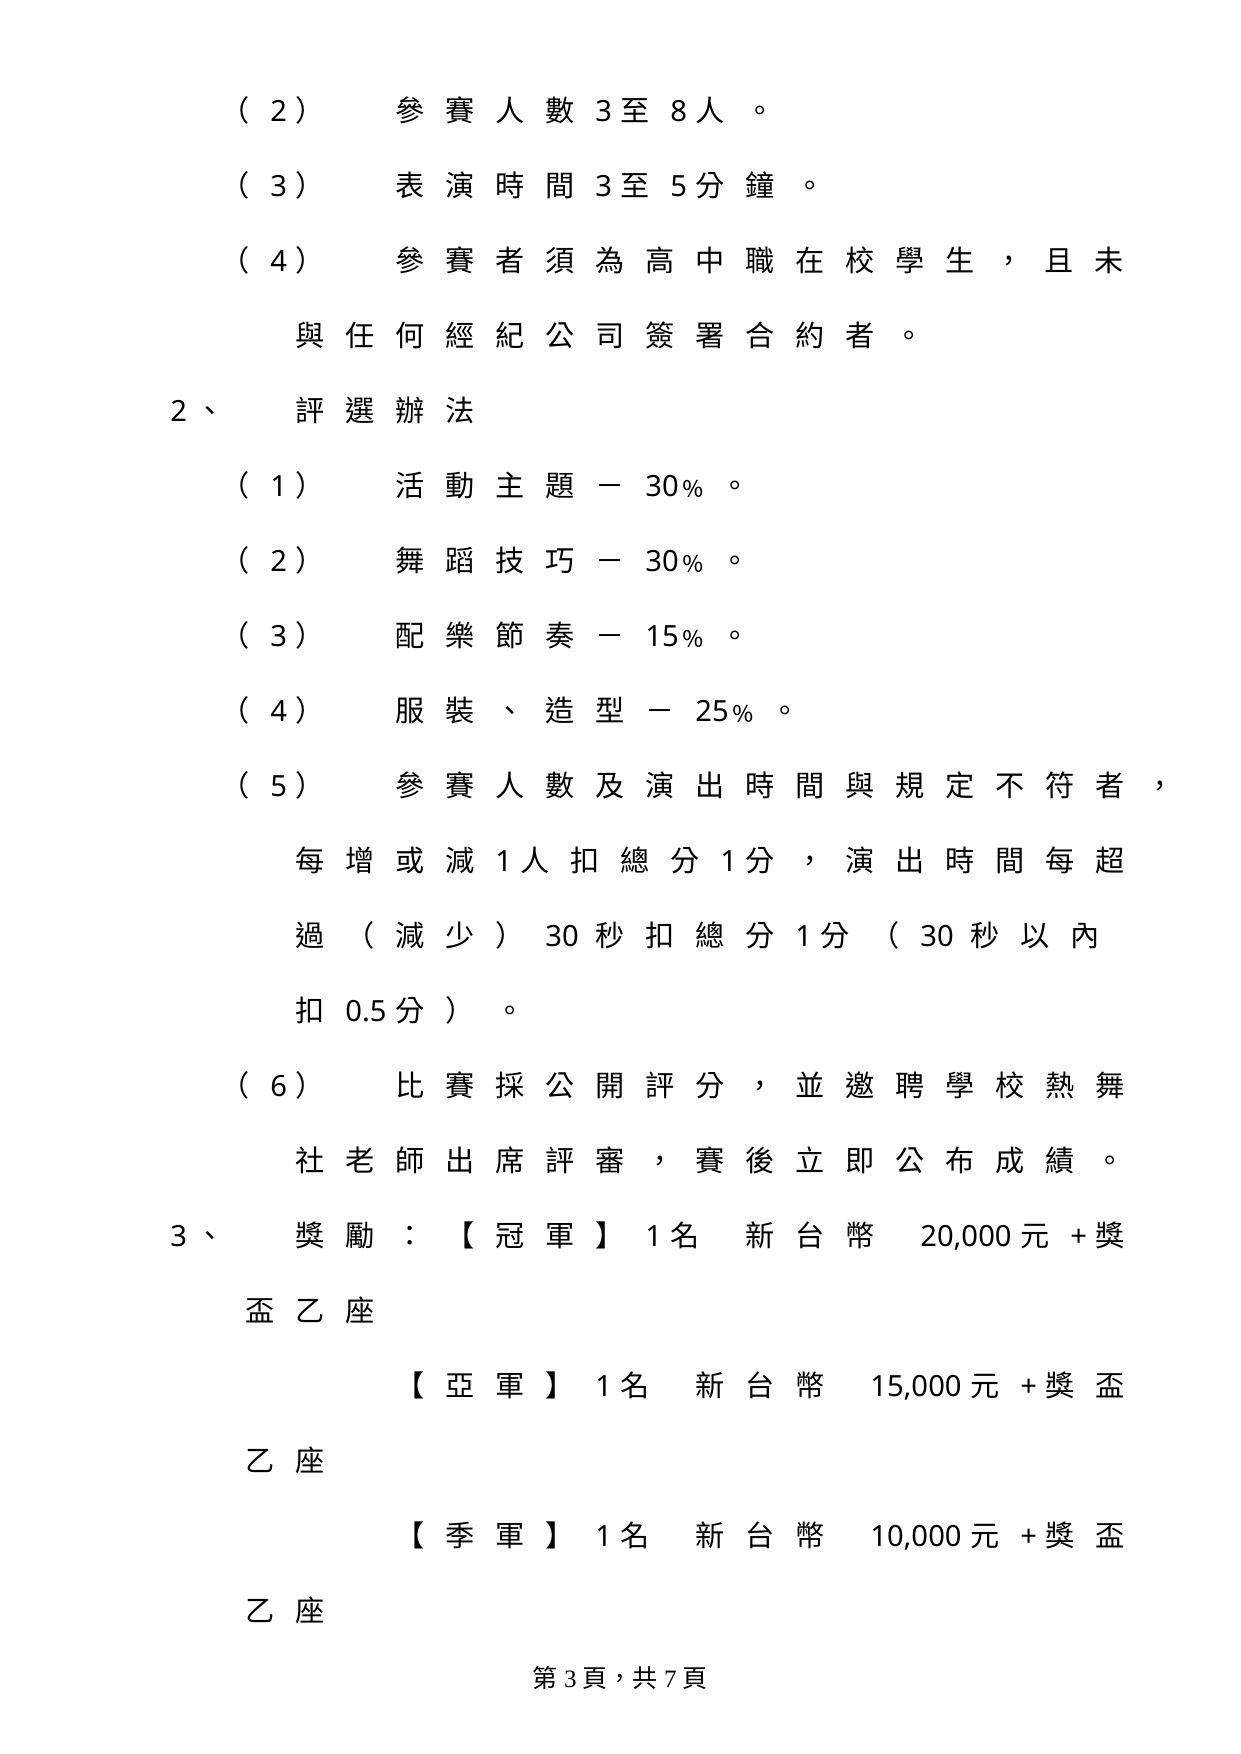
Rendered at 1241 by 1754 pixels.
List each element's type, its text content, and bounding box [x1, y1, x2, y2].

list 比賽採公開評分，並邀聘學校熱舞社老師出席評審，賽後立即公布成績。 [197, 1046, 1145, 1196]
list 活動主題－30﹪。 [197, 446, 1145, 521]
list 參賽者須為高中職在校學生，且未與任何經紀公司簽署合約者。 [197, 221, 1145, 371]
list 參賽人數及演出時間與規定不符者，每增或減1人扣總分1分，演出時間每超過（減少）30秒扣總分1分（30秒以內扣0.5分）。 [197, 746, 1145, 1046]
list 表演時間3至5分鐘。 [197, 146, 1145, 221]
list 舞蹈技巧－30﹪。 [197, 521, 1145, 596]
list 參賽人數3至8人。 [197, 71, 1145, 146]
list 配樂節奏－15﹪。 [197, 596, 1145, 671]
list 評選辦法 [147, 371, 1145, 446]
list 服裝、造型－25﹪。 [197, 671, 1145, 746]
list 獎勵：【冠軍】1名 新台幣 20,000元+獎盃乙座 【亞軍】1名 新台幣 15,000元+獎盃乙座 【季軍】1名 新台幣 10,000元+獎盃乙座 [147, 1196, 1145, 1646]
